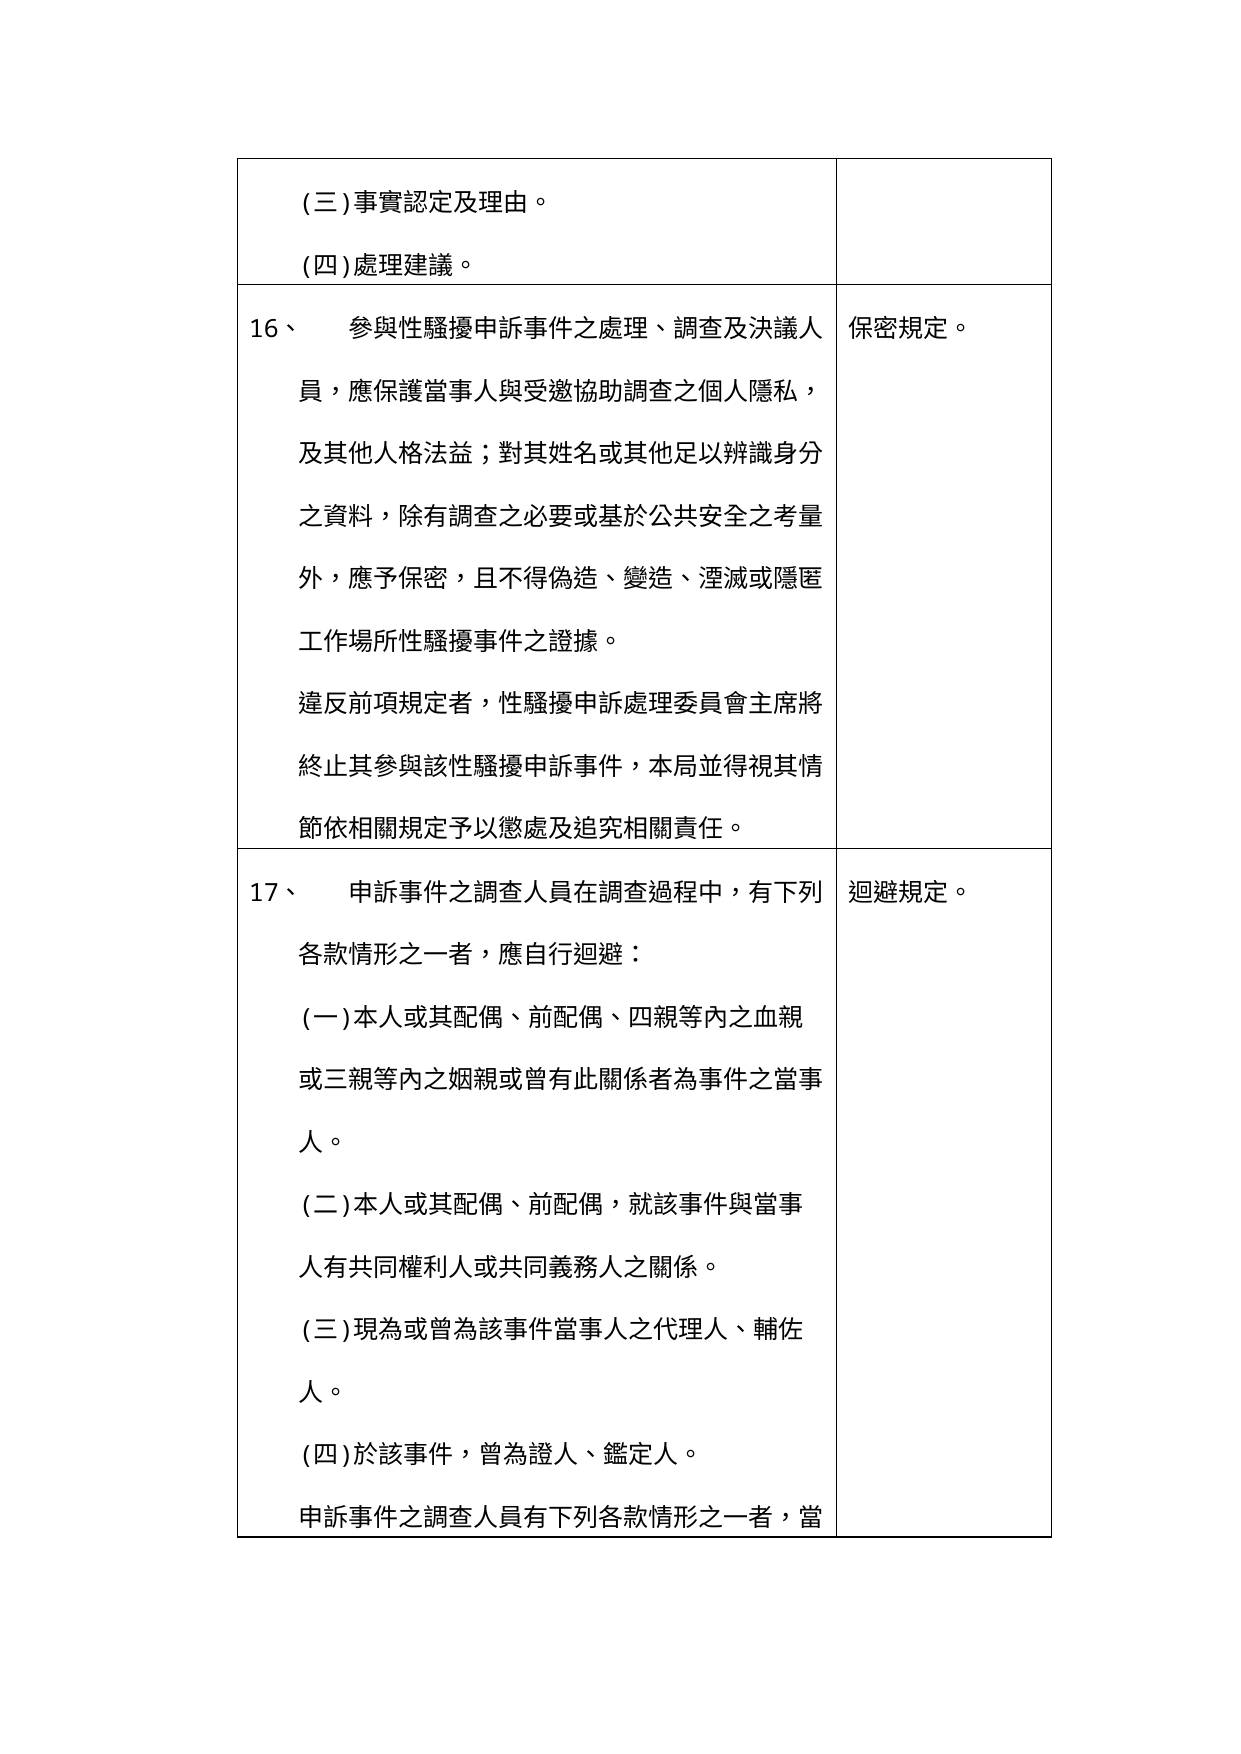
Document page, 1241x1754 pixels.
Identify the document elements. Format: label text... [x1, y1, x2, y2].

table_cell 參與性騷擾申訴事件之處理、調查及決議人員，應保護當事人與受邀協助調查之個人隱私，及其他人格法益；對其姓名或其他足以辨識身分之資料，除有調查之必要或基於公共安全之考量外，應予保密，且不得偽造、變造、湮滅或隱匿工作場所性騷擾事件之證據。 違反前項規定者，性騷擾申訴處理委員會主席將終止其參與該性騷擾申訴事件，本局並得視其情節依相關規定予以懲處及追究相關責任。 [238, 285, 836, 848]
table_cell [837, 159, 1051, 284]
table_cell (三)事實認定及理由。 (四)處理建議。 [238, 159, 836, 284]
table_cell 保密規定。 [837, 285, 1051, 848]
table_cell 申訴事件之調查人員在調查過程中，有下列各款情形之一者，應自行迴避： (一)本人或其配偶、前配偶、四親等內之血親或三親等內之姻親或曾有此關係者為事件之當事人。 (二)本人或其配偶、前配偶，就該事件與當事人有共同權利人或共同義務人之關係。 (三)現為或曾為該事件當事人之代理人、輔佐人。 (四)於該事件，曾為證人、鑑定人。 申訴事件之調查人員有下列各款情形之一者，當 [238, 849, 836, 1536]
table_cell 迴避規定。 [837, 849, 1051, 1536]
